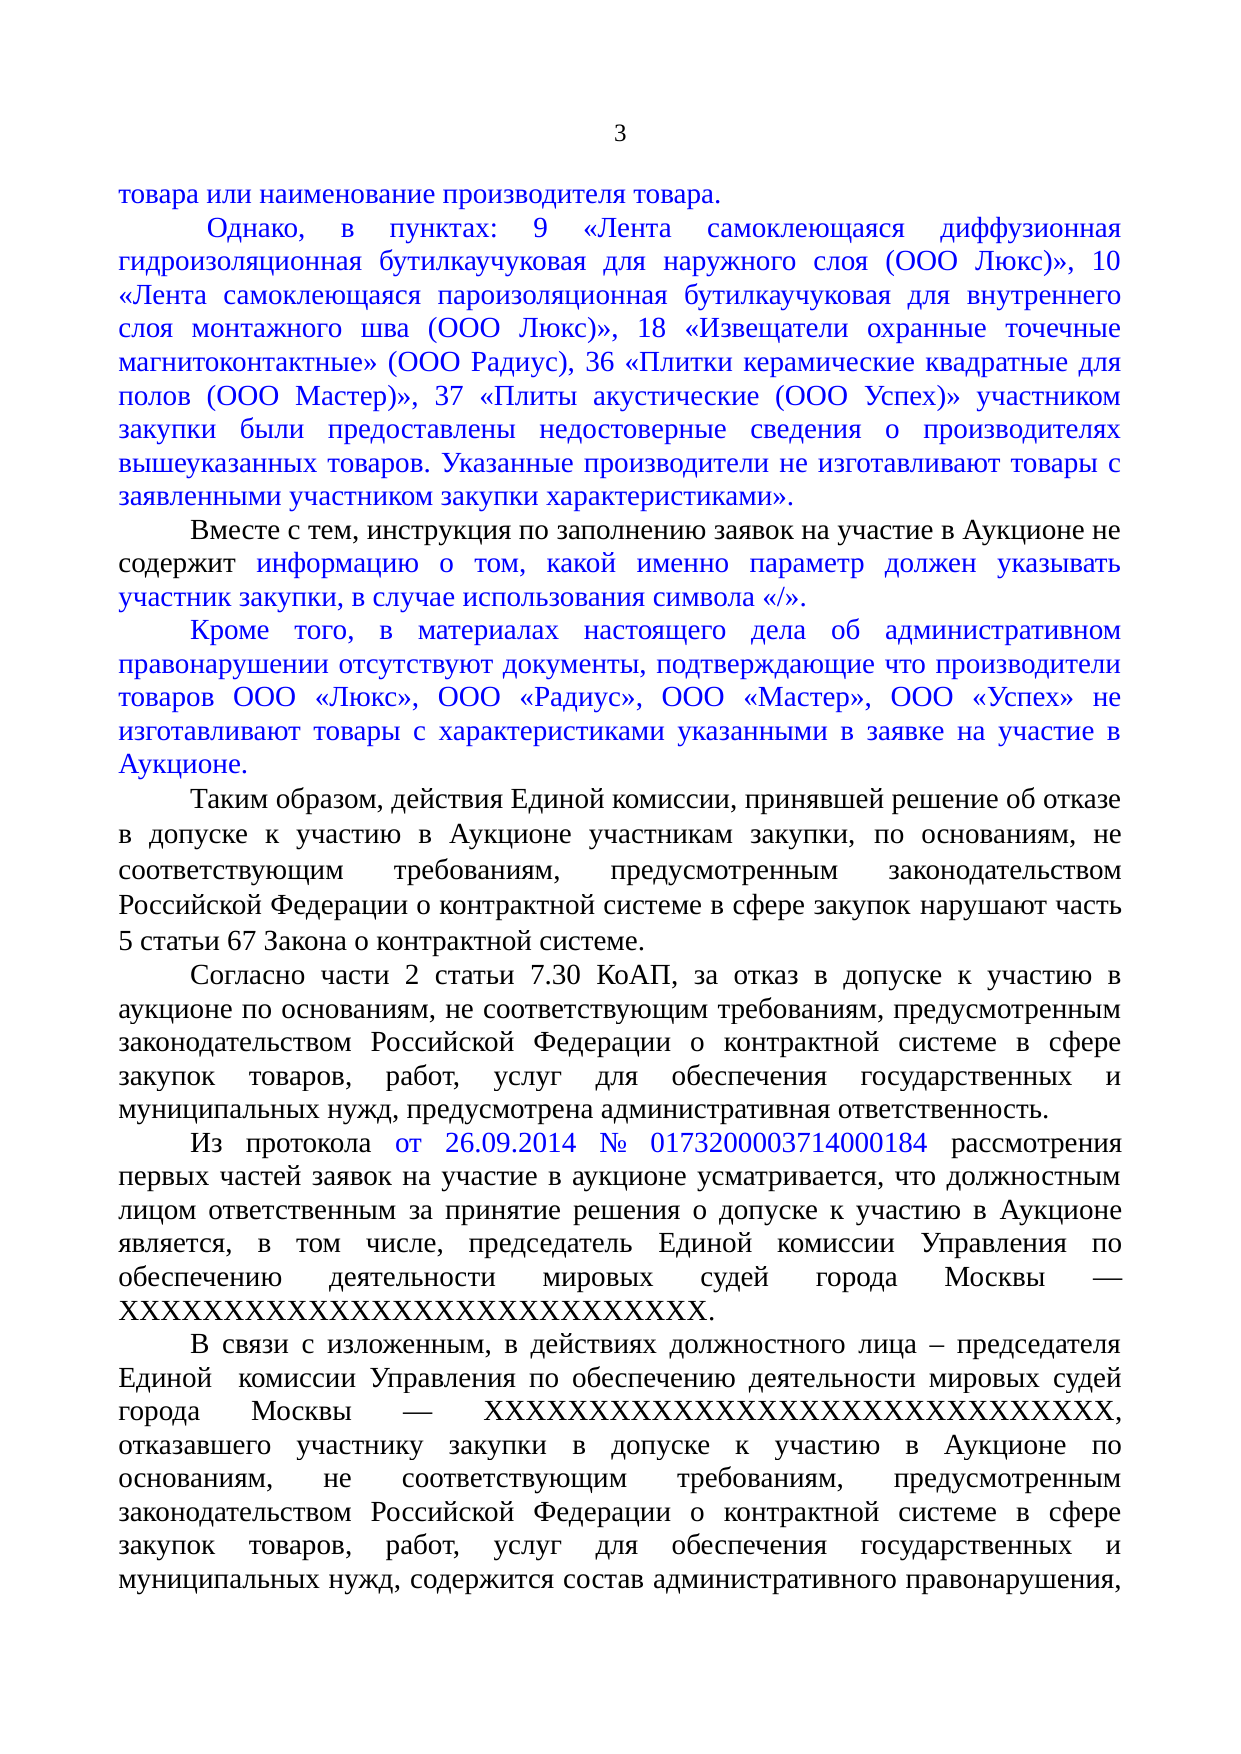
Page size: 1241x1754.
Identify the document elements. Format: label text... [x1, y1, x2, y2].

text Вместе с тем, инструкция по заполнению заявок на участие в Аукционе не содержит информацию о том, какой именно параметр должен указывать участник закупки, в случае использования символа «/». [118, 512, 1122, 612]
text Согласно части 2 статьи 7.30 КоАП, за отказ в допуске к участию в аукционе по основаниям, не соответствующим требованиям, предусмотренным законодательством Российской Федерации о контрактной системе в сфере закупок товаров, работ, услуг для обеспечения государственных и муниципальных нужд, предусмотрена административная ответственность. [118, 957, 1122, 1125]
text Однако, в пунктах: 9 «Лента самоклеющаяся диффузионная гидроизоляционная бутилкаучуковая для наружного слоя (ООО Люкс)», 10 «Лента самоклеющаяся пароизоляционная бутилкаучуковая для внутреннего слоя монтажного шва (ООО Люкс)», 18 «Извещатели охранные точечные магнитоконтактные» (ООО Радиус), 36 «Плитки керамические квадратные для полов (ООО Мастер)», 37 «Плиты акустические (ООО Успех)» участником закупки были предоставлены недостоверные сведения о производителях вышеуказанных товаров. Указанные производители не изготавливают товары с заявленными участником закупки характеристиками». [118, 210, 1122, 512]
text В связи с изложенным, в действиях должностного лица – председателя Единой комиссии Управления по обеспечению деятельности мировых судей города Москвы — XXXXXXXXXXXXXXXXXXXXXXXXXXXXXX, отказавшего участнику закупки в допуске к участию в Аукционе по основаниям, не соответствующим требованиям, предусмотренным законодательством Российской Федерации о контрактной системе в сфере закупок товаров, работ, услуг для обеспечения государственных и муниципальных нужд, содержится состав административного правонарушения, [118, 1326, 1122, 1594]
text товара или наименование производителя товара. [118, 176, 1122, 210]
text Кроме того, в материалах настоящего дела об административном правонарушении отсутствуют документы, подтверждающие что производители товаров ООО «Люкс», ООО «Радиус», ООО «Мастер», ООО «Успех» не изготавливают товары с характеристиками указанными в заявке на участие в Аукционе. [118, 612, 1122, 780]
text Таким образом, действия Единой комиссии, принявшей решение об отказе в допуске к участию в Аукционе участникам закупки, по основаниям, не соответствующим требованиям, предусмотренным законодательством Российской Федерации о контрактной системе в сфере закупок нарушают часть 5 статьи 67 Закона о контрактной системе. [118, 780, 1122, 957]
text Из протокола от 26.09.2014 № 0173200003714000184 рассмотрения первых частей заявок на участие в аукционе усматривается, что должностным лицом ответственным за принятие решения о допуске к участию в Аукционе является, в том числе, председатель Единой комиссии Управления по обеспечению деятельности мировых судей города Москвы — XXXXXXXXXXXXXXXXXXXXXXXXXXXX. [118, 1125, 1122, 1326]
